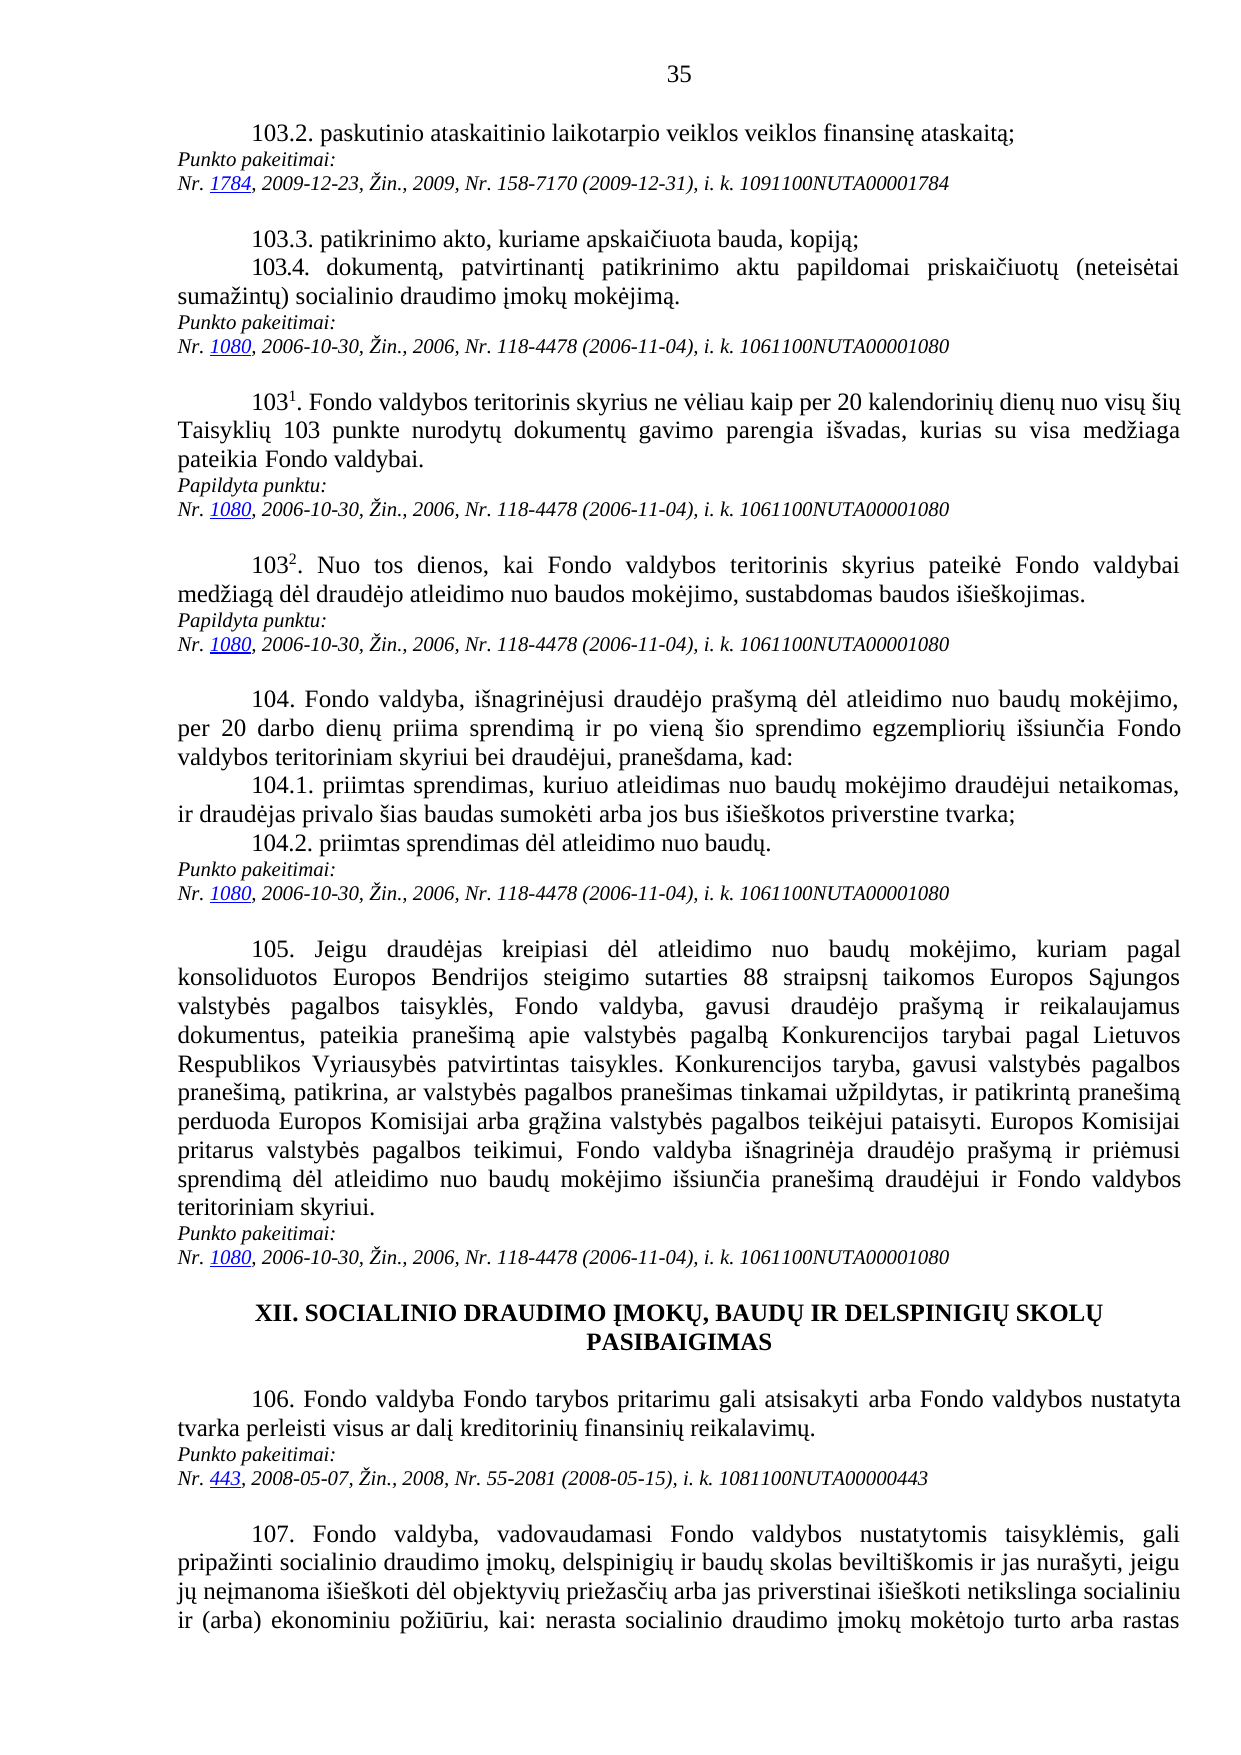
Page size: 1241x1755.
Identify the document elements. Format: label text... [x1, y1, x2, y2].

text 104. Fondo valdyba, išnagrinėjusi draudėjo prašymą dėl atleidimo nuo baudų mokėjimo, per 20 darbo dienų priima sprendimą ir po vieną šio sprendimo egzempliorių išsiunčia Fondo valdybos teritoriniam skyriui bei draudėjui, pranešdama, kad: [177, 684, 1181, 771]
text Nr. 1080, 2006-10-30, Žin., 2006, Nr. 118-4478 (2006-11-04), i. k. 1061100NUTA00001080 [177, 881, 1181, 905]
text Nr. 443, 2008-05-07, Žin., 2008, Nr. 55-2081 (2008-05-15), i. k. 1081100NUTA00000443 [177, 1466, 1181, 1490]
text 1032. Nuo tos dienos, kai Fondo valdybos teritorinis skyrius pateikė Fondo valdybai medžiagą dėl draudėjo atleidimo nuo baudos mokėjimo, sustabdomas baudos išieškojimas. [177, 550, 1181, 607]
text Punkto pakeitimai: [177, 1442, 1181, 1466]
text 105. Jeigu draudėjas kreipiasi dėl atleidimo nuo baudų mokėjimo, kuriam pagal konsoliduotos Europos Bendrijos steigimo sutarties 88 straipsnį taikomos Europos Sąjungos valstybės pagalbos taisyklės, Fondo valdyba, gavusi draudėjo prašymą ir reikalaujamus dokumentus, pateikia pranešimą apie valstybės pagalbą Konkurencijos tarybai pagal Lietuvos Respublikos Vyriausybės patvirtintas taisykles. Konkurencijos taryba, gavusi valstybės pagalbos pranešimą, patikrina, ar valstybės pagalbos pranešimas tinkamai užpildytas, ir patikrintą pranešimą perduoda Europos Komisijai arba grąžina valstybės pagalbos teikėjui pataisyti. Europos Komisijai pritarus valstybės pagalbos teikimui, Fondo valdyba išnagrinėja draudėjo prašymą ir priėmusi sprendimą dėl atleidimo nuo baudų mokėjimo išsiunčia pranešimą draudėjui ir Fondo valdybos teritoriniam skyriui. [177, 934, 1181, 1221]
text XII. SOCIALINIO DRAUDIMO ĮMOKŲ, BAUDŲ IR DELSPINIGIŲ SKOLŲ PASIBAIGIMAS [177, 1298, 1181, 1356]
text 1031. Fondo valdybos teritorinis skyrius ne vėliau kaip per 20 kalendorinių dienų nuo visų šių Taisyklių 103 punkte nurodytų dokumentų gavimo parengia išvadas, kurias su visa medžiaga pateikia Fondo valdybai. [177, 387, 1181, 473]
text Punkto pakeitimai: [177, 1221, 1181, 1245]
text Nr. 1080, 2006-10-30, Žin., 2006, Nr. 118-4478 (2006-11-04), i. k. 1061100NUTA00001080 [177, 497, 1181, 521]
text 103.2. paskutinio ataskaitinio laikotarpio veiklos veiklos finansinę ataskaitą; [177, 118, 1181, 147]
text Papildyta punktu: [177, 607, 1181, 632]
text Papildyta punktu: [177, 473, 1181, 497]
text Nr. 1080, 2006-10-30, Žin., 2006, Nr. 118-4478 (2006-11-04), i. k. 1061100NUTA00001080 [177, 1245, 1181, 1269]
text Nr. 1784, 2009-12-23, Žin., 2009, Nr. 158-7170 (2009-12-31), i. k. 1091100NUTA00001784 [177, 171, 1181, 195]
text 104.2. priimtas sprendimas dėl atleidimo nuo baudų. [177, 828, 1181, 857]
text Punkto pakeitimai: [177, 310, 1181, 334]
text 104.1. priimtas sprendimas, kuriuo atleidimas nuo baudų mokėjimo draudėjui netaikomas, ir draudėjas privalo šias baudas sumokėti arba jos bus išieškotos priverstine tvarka; [177, 771, 1181, 828]
text Nr. 1080, 2006-10-30, Žin., 2006, Nr. 118-4478 (2006-11-04), i. k. 1061100NUTA00001080 [177, 632, 1181, 656]
text Punkto pakeitimai: [177, 147, 1181, 171]
text 106. Fondo valdyba Fondo tarybos pritarimu gali atsisakyti arba Fondo valdybos nustatyta tvarka perleisti visus ar dalį kreditorinių finansinių reikalavimų. [177, 1384, 1181, 1442]
text Punkto pakeitimai: [177, 857, 1181, 881]
text 107. Fondo valdyba, vadovaudamasi Fondo valdybos nustatytomis taisyklėmis, gali pripažinti socialinio draudimo įmokų, delspinigių ir baudų skolas beviltiškomis ir jas nurašyti, jeigu jų neįmanoma išieškoti dėl objektyvių priežasčių arba jas priverstinai išieškoti netikslinga socialiniu ir (arba) ekonominiu požiūriu, kai: nerasta socialinio draudimo įmokų mokėtojo turto arba rastas [177, 1519, 1181, 1634]
text Nr. 1080, 2006-10-30, Žin., 2006, Nr. 118-4478 (2006-11-04), i. k. 1061100NUTA00001080 [177, 334, 1181, 358]
text 103.3. patikrinimo akto, kuriame apskaičiuota bauda, kopiją; [177, 224, 1181, 252]
text 103.4. dokumentą, patvirtinantį patikrinimo aktu papildomai priskaičiuotų (neteisėtai sumažintų) socialinio draudimo įmokų mokėjimą. [177, 252, 1181, 310]
